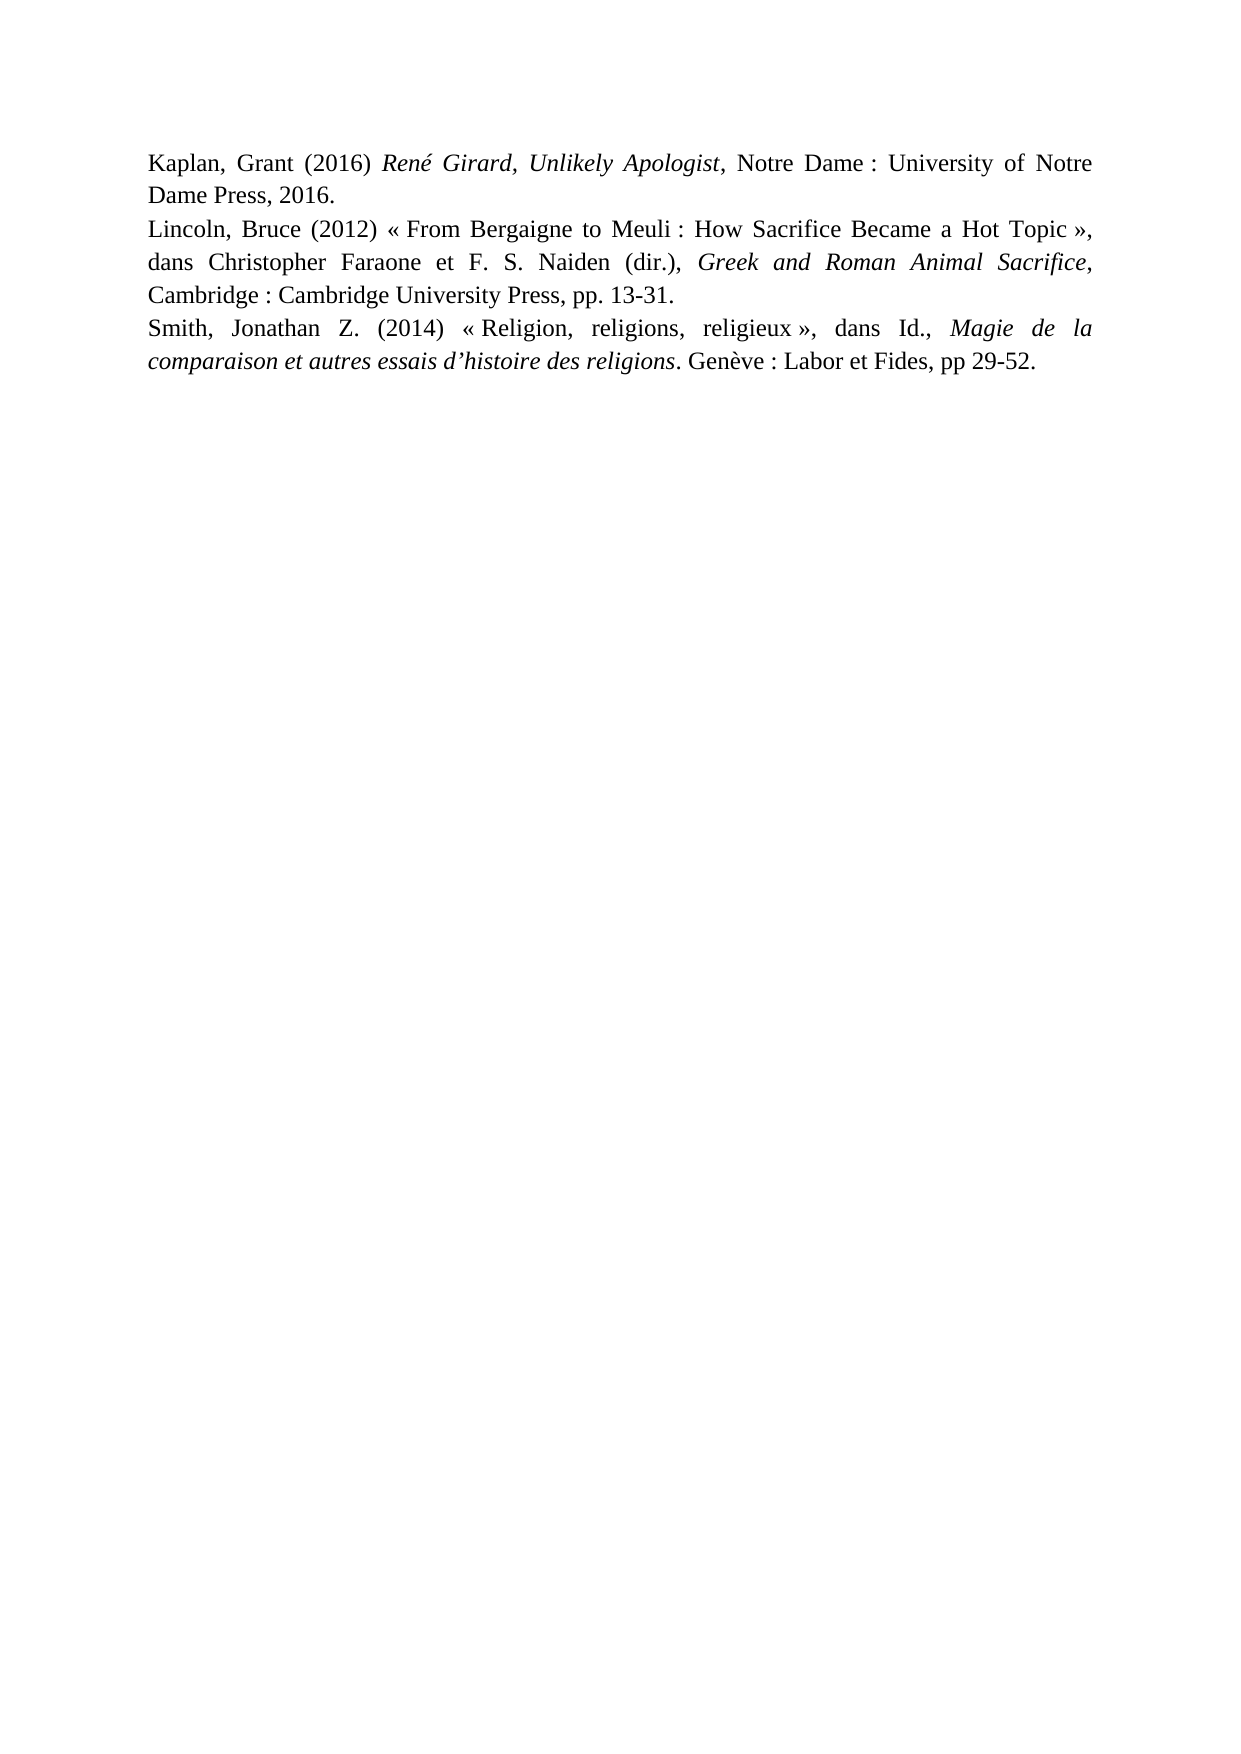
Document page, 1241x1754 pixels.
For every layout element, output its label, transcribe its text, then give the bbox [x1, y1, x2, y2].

text Kaplan, Grant (2016) René Girard, Unlikely Apologist, Notre Dame : University of Notre Dame Press, 2016. [148, 148, 1093, 209]
text Smith, Jonathan Z. (2014) « Religion, religions, religieux », dans Id., Magie de la comparaison et autres essais d’histoire des religions. Genève : Labor et Fides, pp 29-52. [148, 313, 1093, 374]
text Lincoln, Bruce (2012) « From Bergaigne to Meuli : How Sacrifice Became a Hot Topic », dans Christopher Faraone et F. S. Naiden (dir.), Greek and Roman Animal Sacrifice, Cambridge : Cambridge University Press, pp. 13-31. [148, 214, 1093, 308]
